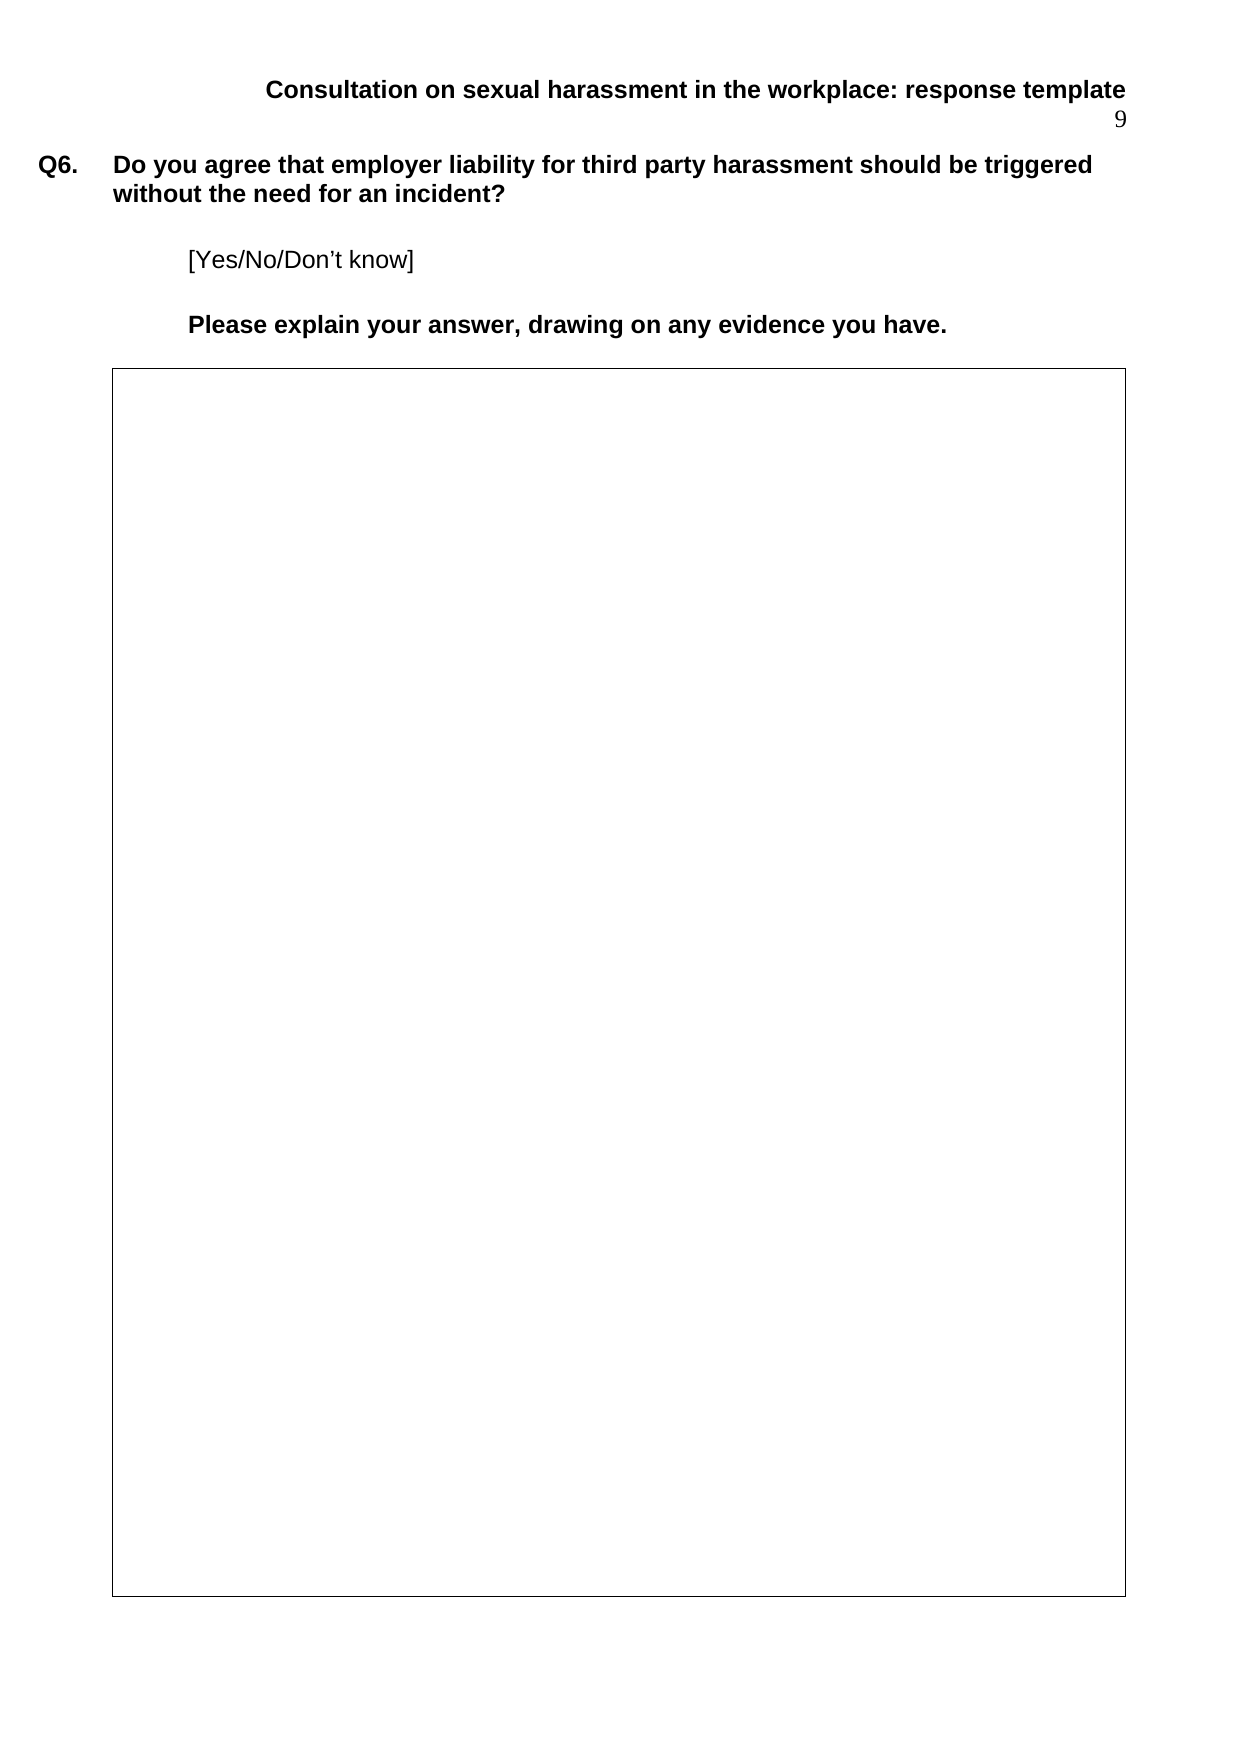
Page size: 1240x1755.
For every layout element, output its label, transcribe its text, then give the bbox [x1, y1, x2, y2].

subtitle Please explain your answer, drawing on any evidence you have. [113, 310, 1127, 339]
table_header [113, 369, 1125, 1596]
subtitle Do you agree that employer liability for third party harassment should be triggered without the need for an incident? [38, 150, 1127, 207]
subtitle [Yes/No/Don’t know] [113, 244, 1127, 273]
